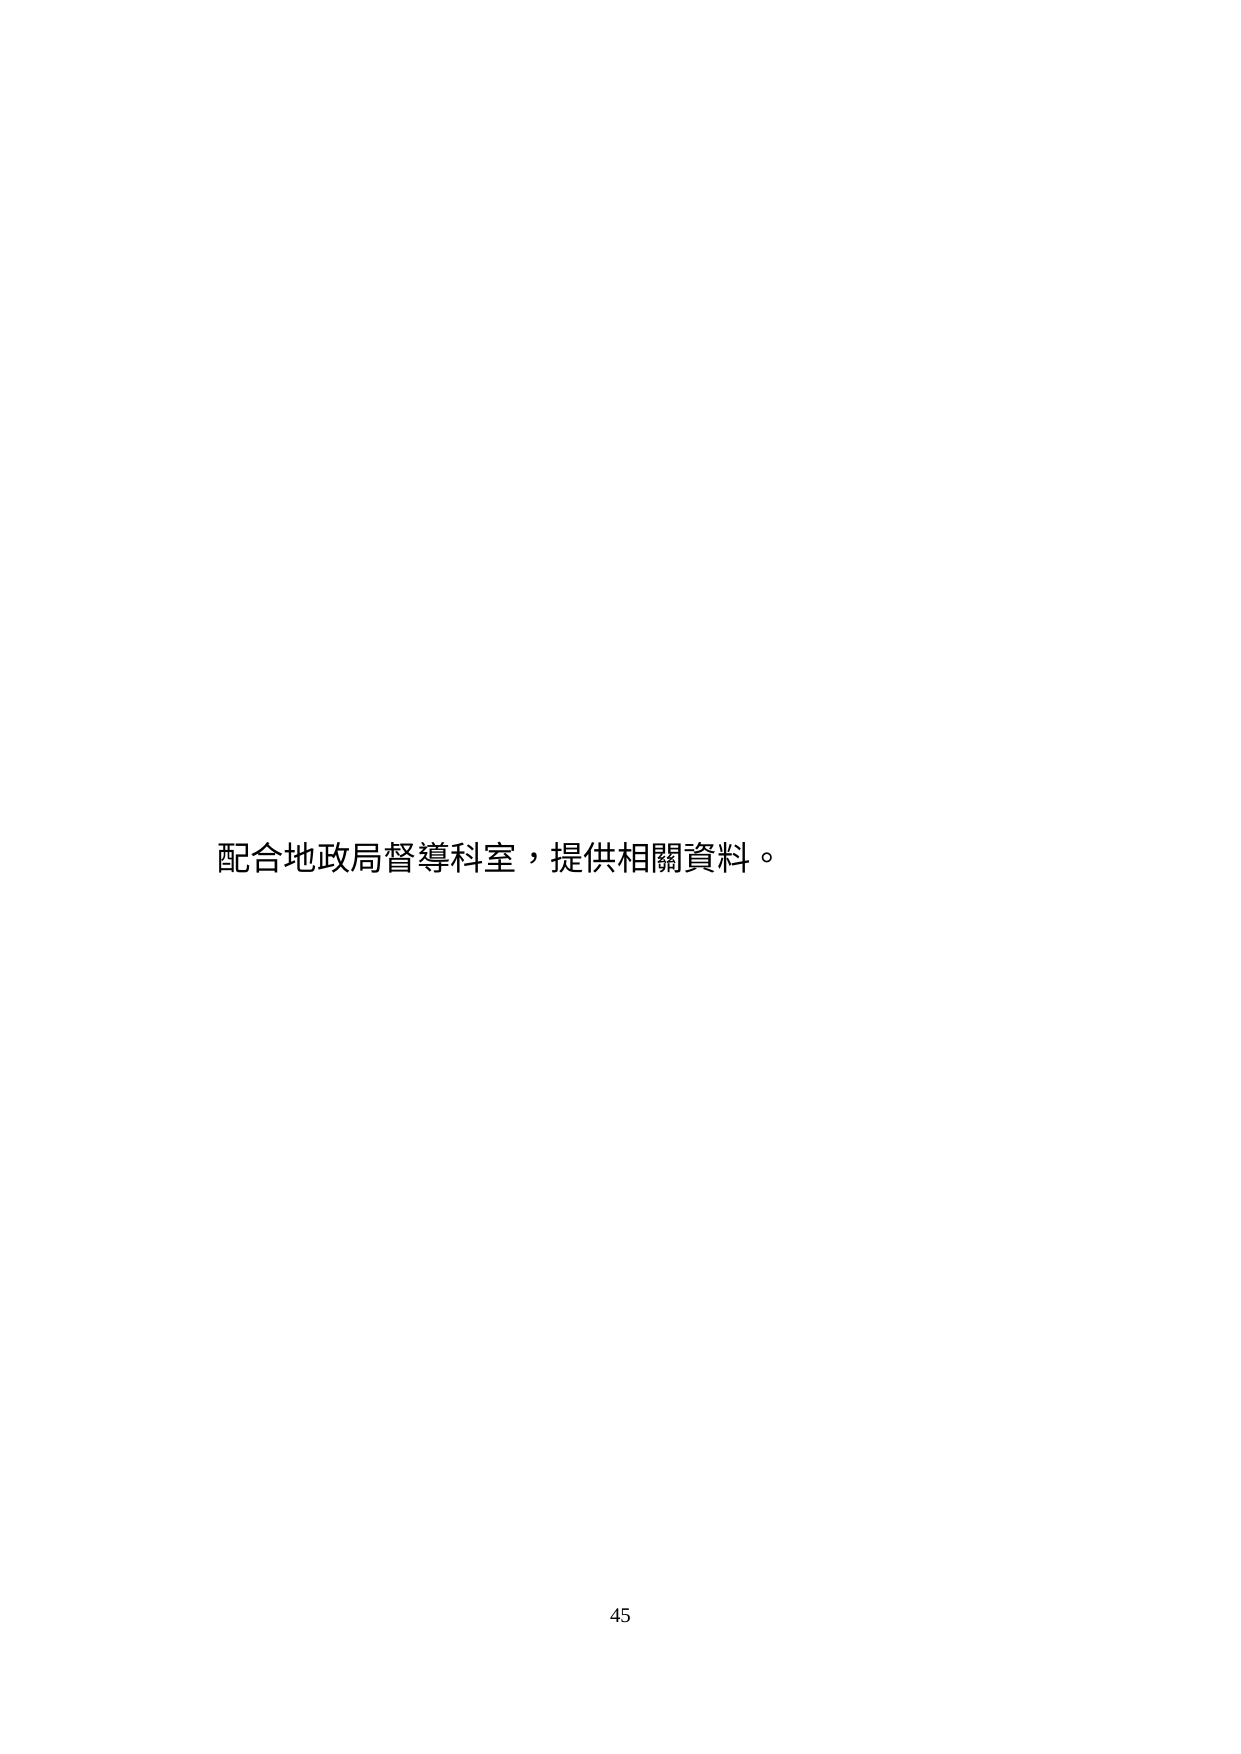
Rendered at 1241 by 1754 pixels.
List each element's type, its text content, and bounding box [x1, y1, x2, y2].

text 配合地政局督導科室，提供相關資料。 [217, 814, 1053, 877]
